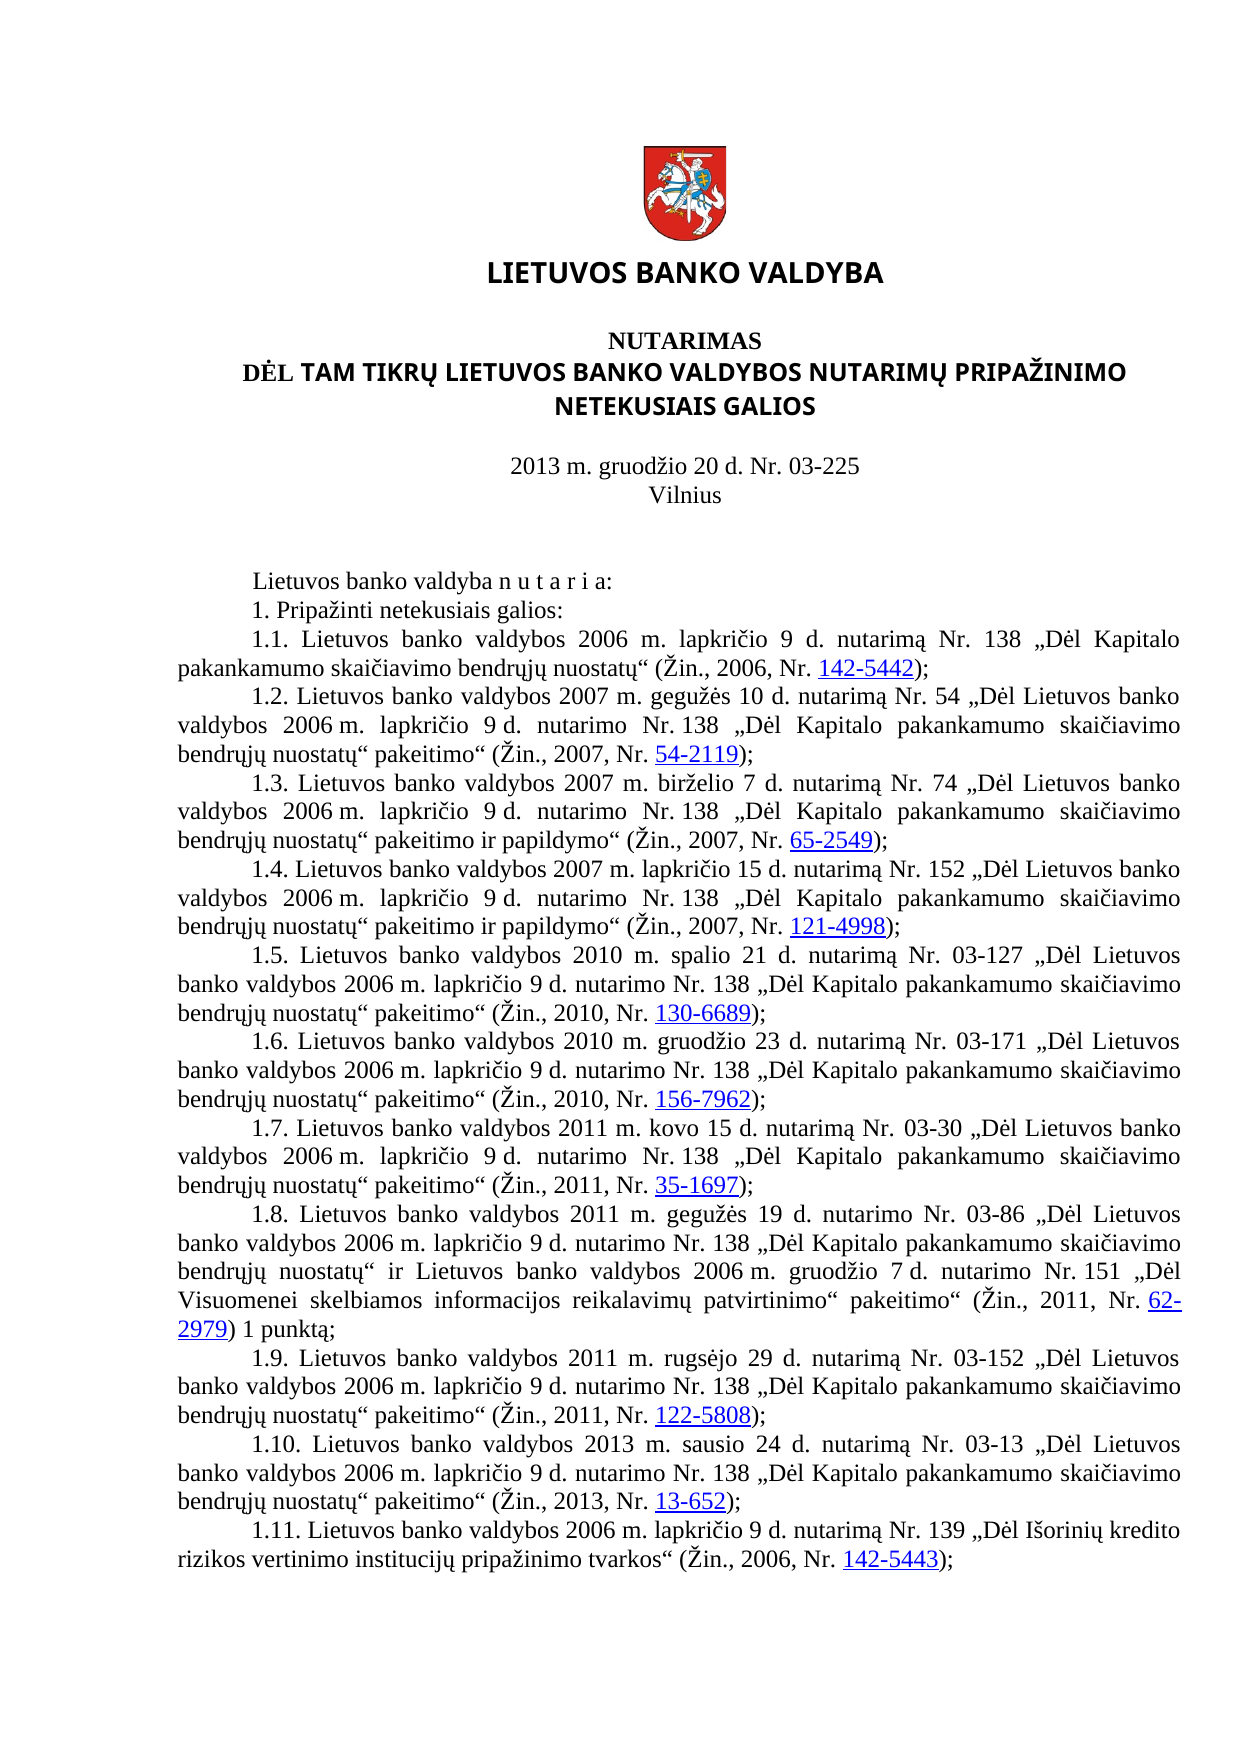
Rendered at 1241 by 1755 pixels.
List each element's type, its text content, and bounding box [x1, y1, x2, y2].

text 1.5. Lietuvos banko valdybos 2010 m. spalio 21 d. nutarimą Nr. 03-127 „Dėl Lietuvos banko valdybos 2006 m. lapkričio 9 d. nutarimo Nr. 138 „Dėl Kapitalo pakankamumo skaičiavimo bendrųjų nuostatų“ pakeitimo“ (Žin., 2010, Nr. 130-6689); [177, 940, 1181, 1026]
text DĖL tam tikrų Lietuvos banko valdybos nutarimų pripažinimo netekusiais galios [188, 354, 1181, 423]
text 1.9. Lietuvos banko valdybos 2011 m. rugsėjo 29 d. nutarimą Nr. 03-152 „Dėl Lietuvos banko valdybos 2006 m. lapkričio 9 d. nutarimo Nr. 138 „Dėl Kapitalo pakankamumo skaičiavimo bendrųjų nuostatų“ pakeitimo“ (Žin., 2011, Nr. 122-5808); [177, 1343, 1181, 1429]
text LIETUVOS BANKO VALDYBA [188, 253, 1181, 292]
text 1.1. Lietuvos banko valdybos 2006 m. lapkričio 9 d. nutarimą Nr. 138 „Dėl Kapitalo pakankamumo skaičiavimo bendrųjų nuostatų“ (Žin., 2006, Nr. 142-5442); [177, 624, 1181, 681]
text 1.8. Lietuvos banko valdybos 2011 m. gegužės 19 d. nutarimo Nr. 03-86 „Dėl Lietuvos banko valdybos 2006 m. lapkričio 9 d. nutarimo Nr. 138 „Dėl Kapitalo pakankamumo skaičiavimo bendrųjų nuostatų“ ir Lietuvos banko valdybos 2006 m. gruodžio 7 d. nutarimo Nr. 151 „Dėl Visuomenei skelbiamos informacijos reikalavimų patvirtinimo“ pakeitimo“ (Žin., 2011, Nr. 62-2979) 1 punktą; [177, 1199, 1181, 1343]
text NUTARIMAS [188, 326, 1181, 354]
text 1.6. Lietuvos banko valdybos 2010 m. gruodžio 23 d. nutarimą Nr. 03-171 „Dėl Lietuvos banko valdybos 2006 m. lapkričio 9 d. nutarimo Nr. 138 „Dėl Kapitalo pakankamumo skaičiavimo bendrųjų nuostatų“ pakeitimo“ (Žin., 2010, Nr. 156-7962); [177, 1026, 1181, 1113]
text 1.2. Lietuvos banko valdybos 2007 m. gegužės 10 d. nutarimą Nr. 54 „Dėl Lietuvos banko valdybos 2006 m. lapkričio 9 d. nutarimo Nr. 138 „Dėl Kapitalo pakankamumo skaičiavimo bendrųjų nuostatų“ pakeitimo“ (Žin., 2007, Nr. 54-2119); [177, 681, 1181, 768]
text 1.10. Lietuvos banko valdybos 2013 m. sausio 24 d. nutarimą Nr. 03-13 „Dėl Lietuvos banko valdybos 2006 m. lapkričio 9 d. nutarimo Nr. 138 „Dėl Kapitalo pakankamumo skaičiavimo bendrųjų nuostatų“ pakeitimo“ (Žin., 2013, Nr. 13-652); [177, 1429, 1181, 1515]
text 1. Pripažinti netekusiais galios: [177, 595, 1181, 624]
text 1.7. Lietuvos banko valdybos 2011 m. kovo 15 d. nutarimą Nr. 03-30 „Dėl Lietuvos banko valdybos 2006 m. lapkričio 9 d. nutarimo Nr. 138 „Dėl Kapitalo pakankamumo skaičiavimo bendrųjų nuostatų“ pakeitimo“ (Žin., 2011, Nr. 35-1697); [177, 1113, 1181, 1199]
text 1.3. Lietuvos banko valdybos 2007 m. birželio 7 d. nutarimą Nr. 74 „Dėl Lietuvos banko valdybos 2006 m. lapkričio 9 d. nutarimo Nr. 138 „Dėl Kapitalo pakankamumo skaičiavimo bendrųjų nuostatų“ pakeitimo ir papildymo“ (Žin., 2007, Nr. 65-2549); [177, 768, 1181, 854]
text 1.4. Lietuvos banko valdybos 2007 m. lapkričio 15 d. nutarimą Nr. 152 „Dėl Lietuvos banko valdybos 2006 m. lapkričio 9 d. nutarimo Nr. 138 „Dėl Kapitalo pakankamumo skaičiavimo bendrųjų nuostatų“ pakeitimo ir papildymo“ (Žin., 2007, Nr. 121-4998); [177, 854, 1181, 940]
text Vilnius [188, 480, 1181, 509]
text Lietuvos banko valdyba n u t a r i a: [177, 566, 1181, 595]
text 2013 m. gruodžio 20 d. Nr. 03-225 [188, 451, 1181, 480]
text 1.11. Lietuvos banko valdybos 2006 m. lapkričio 9 d. nutarimą Nr. 139 „Dėl Išorinių kredito rizikos vertinimo institucijų pripažinimo tvarkos“ (Žin., 2006, Nr. 142-5443); [177, 1515, 1181, 1573]
